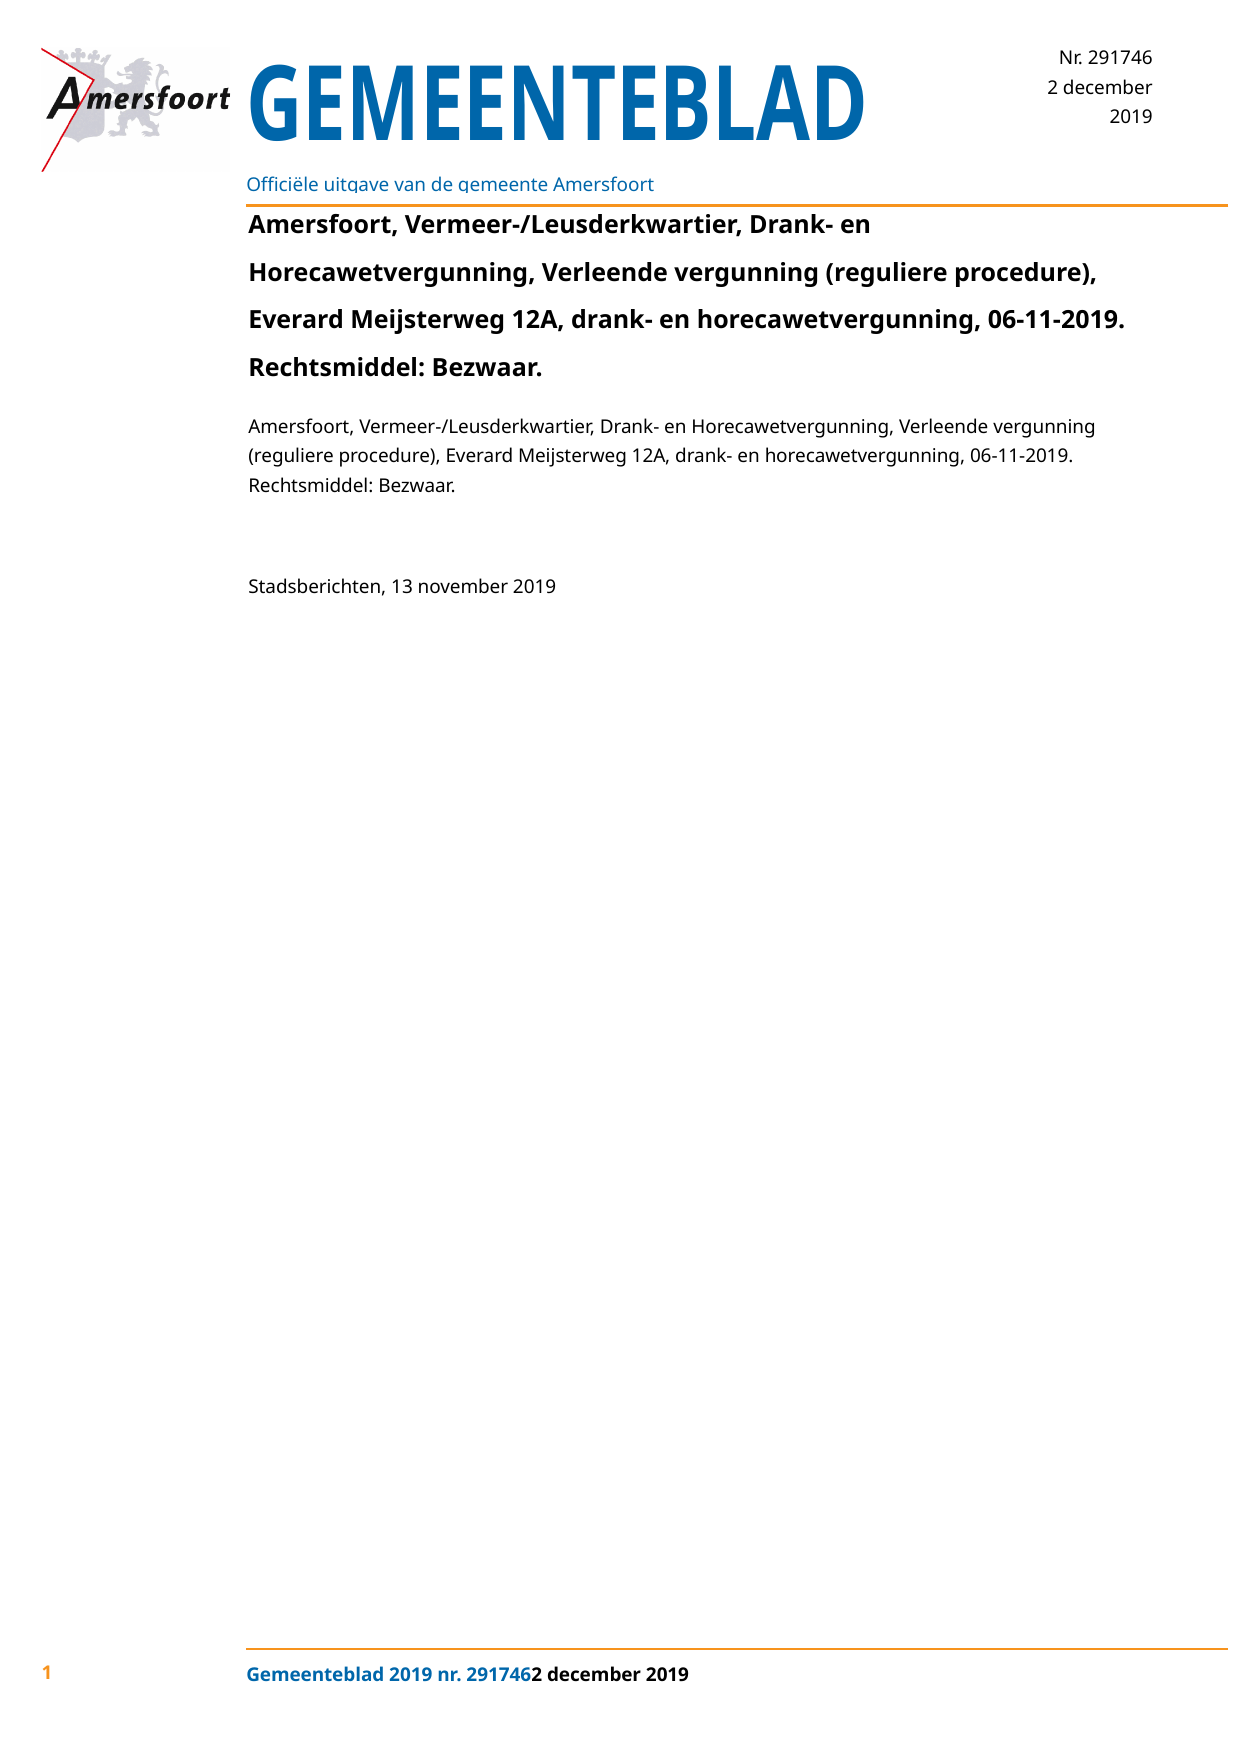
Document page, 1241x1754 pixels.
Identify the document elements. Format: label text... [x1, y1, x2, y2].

text Amersfoort, Vermeer-/Leusderkwartier, Drank- en Horecawetvergunning, Verleende vergunning (reguliere procedure), Everard Meijsterweg 12A, drank- en horecawetvergunning, 06-11-2019. Rechtsmiddel: Bezwaar. [248, 207, 1152, 384]
text Amersfoort, Vermeer-/Leusderkwartier, Drank- en Horecawetvergunning, Verleende vergunning (reguliere procedure), Everard Meijsterweg 12A, drank- en horecawetvergunning, 06-11-2019. Rechtsmiddel: Bezwaar. [248, 413, 1152, 498]
picture [41, 47, 231, 172]
text Stadsberichten, 13 november 2019 [248, 573, 1152, 599]
